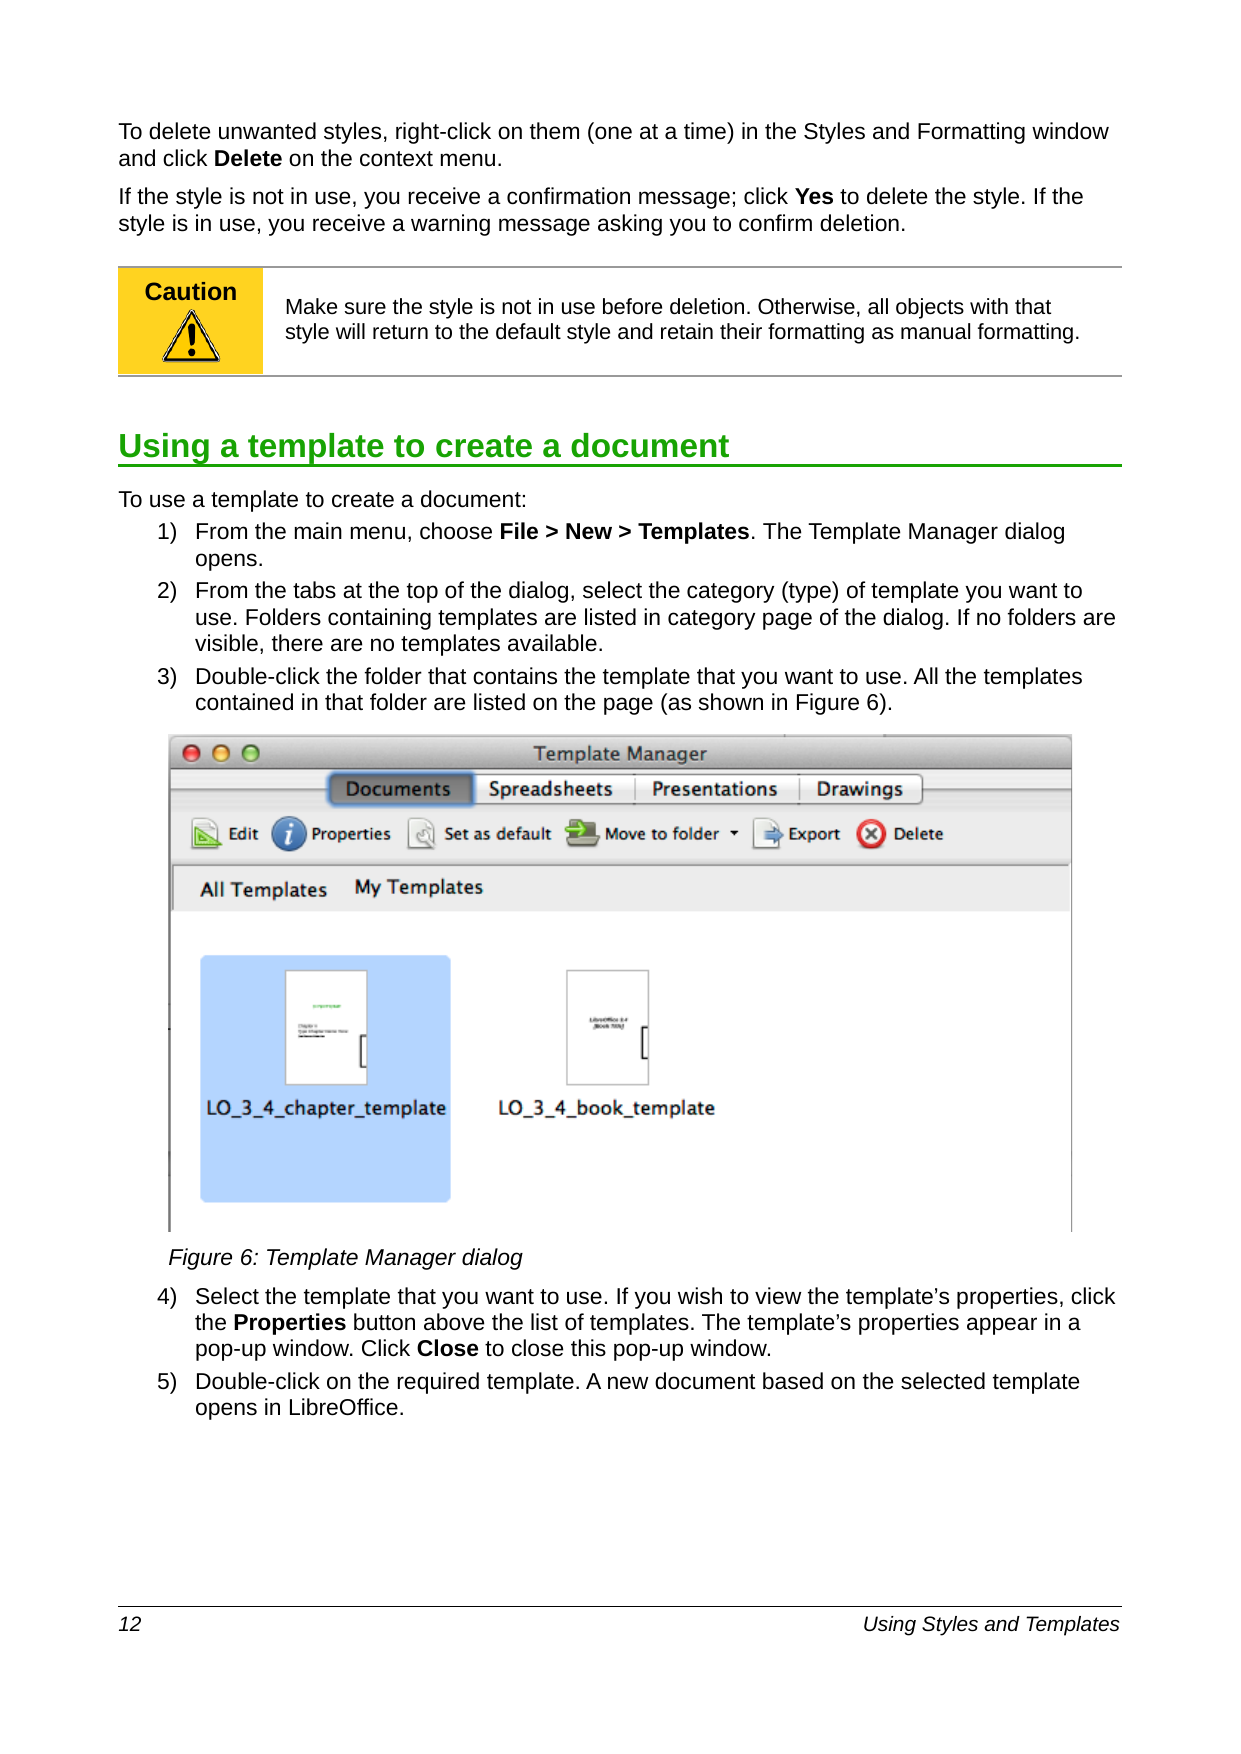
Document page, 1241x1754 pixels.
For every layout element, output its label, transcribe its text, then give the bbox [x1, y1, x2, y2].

list Double-click the folder that contains the template that you want to use. All the templates contained in that folder are listed on the page (as shown in Figure 6). [177, 663, 1122, 715]
subtitle Using a template to create a document [118, 426, 1122, 464]
text Figure 6: Template Manager dialog [168, 1244, 1072, 1270]
list Select the template that you want to use. If you wish to view the template’s properties, click the Properties button above the list of templates. The template’s properties appear in a pop-up window. Click Close to close this pop-up window. [177, 1283, 1122, 1362]
list Double-click on the required template. A new document based on the selected template opens in LibreOffice. [177, 1368, 1122, 1421]
list From the tabs at the top of the dialog, select the category (type) of template you want to use. Folders containing templates are listed in category page of the dialog. If no folders are visible, there are no templates available. [177, 577, 1122, 656]
picture [168, 734, 1073, 1232]
text To delete unwanted styles, right-click on them (one at a time) in the Styles and Formatting window and click Delete on the context menu. [118, 118, 1122, 171]
table_header Caution [118, 268, 263, 374]
table_header Make sure the style is not in use before deletion. Otherwise, all objects with that style will return to the default style and retain their formatting as manual formatting. [264, 268, 1122, 374]
list To use a template to create a document: [118, 486, 1122, 512]
picture [158, 306, 224, 366]
list From the main menu, choose File > New > Templates. The Template Manager dialog opens. [177, 518, 1122, 571]
text If the style is not in use, you receive a confirmation message; click Yes to delete the style. If the style is in use, you receive a warning message asking you to confirm deletion. [118, 183, 1122, 236]
